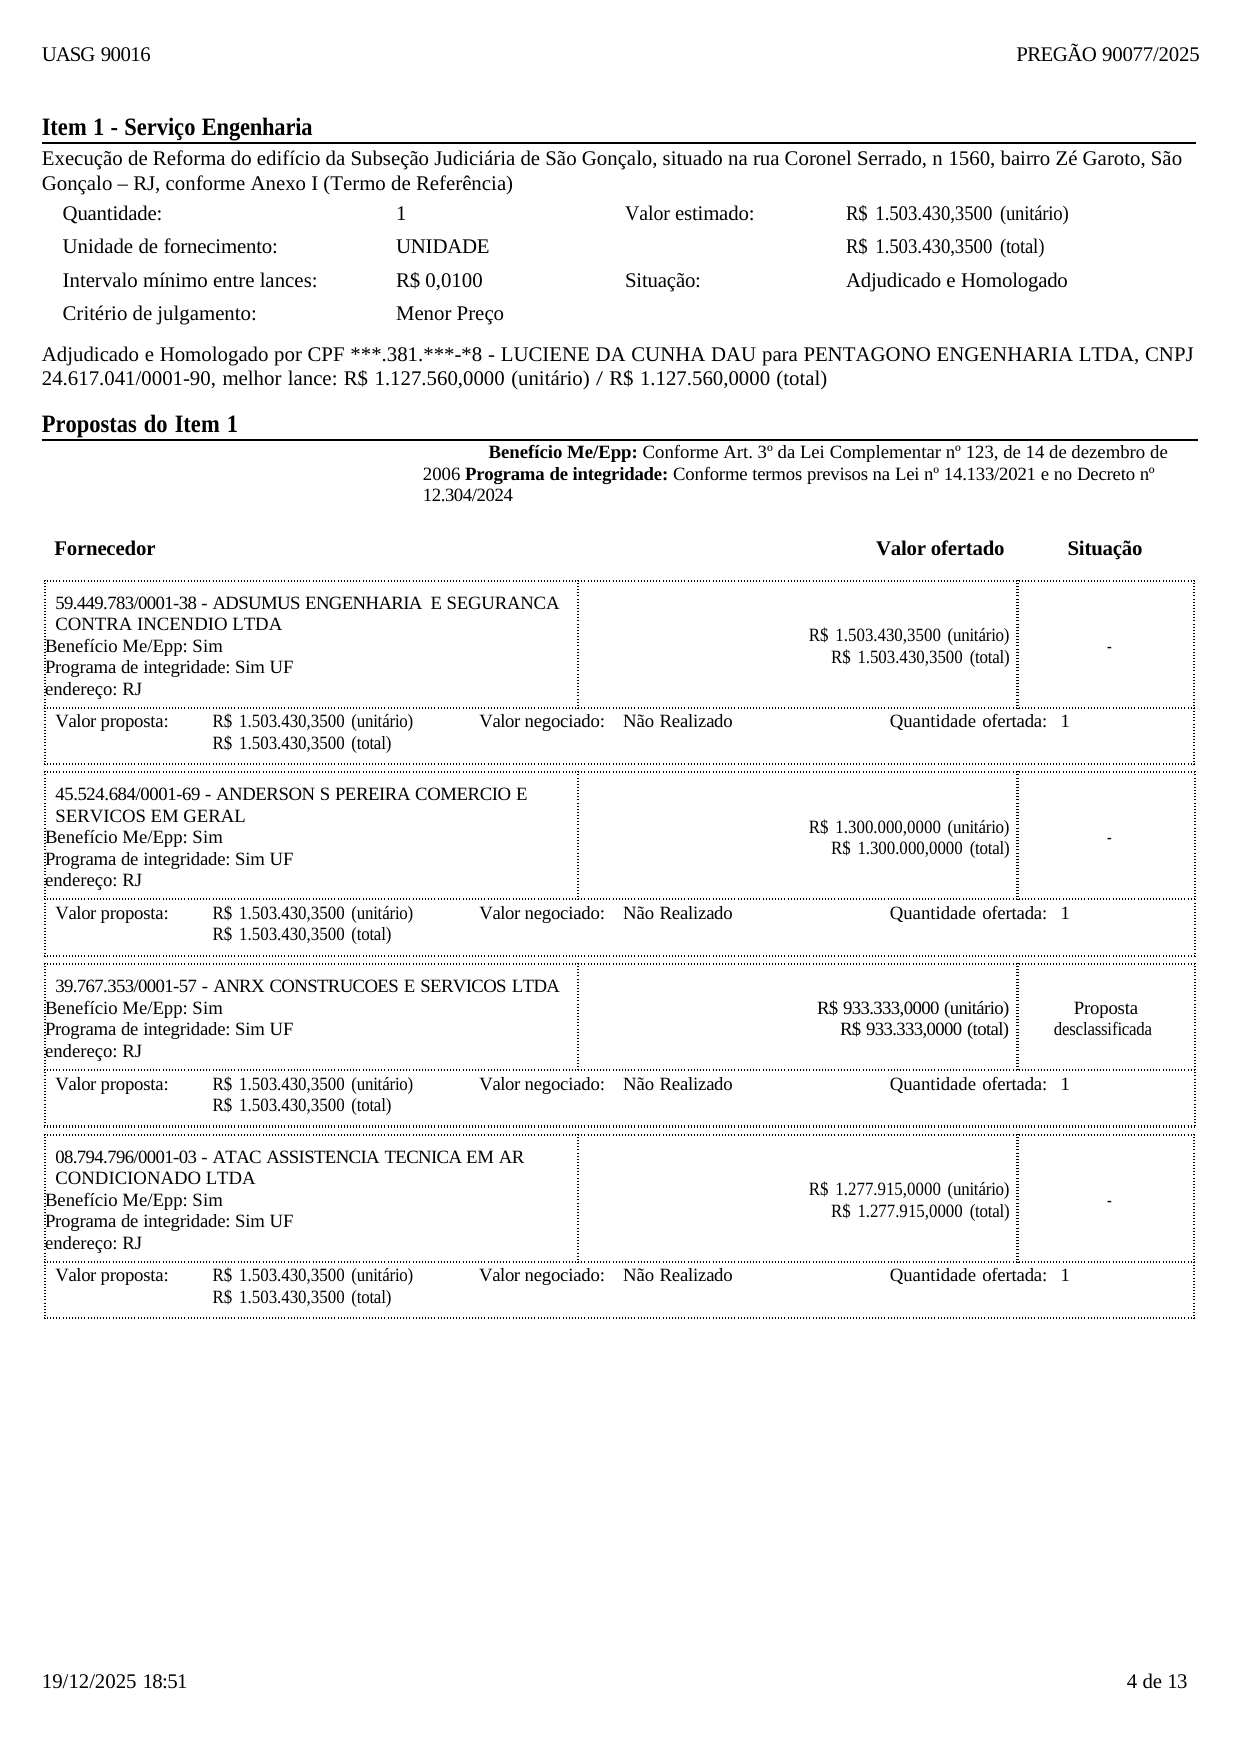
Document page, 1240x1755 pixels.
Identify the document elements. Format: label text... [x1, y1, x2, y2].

text Execução de Reforma do edifício da Subseção Judiciária de São Gonçalo, situado na rua Coronel Serrado, n 1560, bairro Zé Garoto, São Gonçalo – RJ, conforme Anexo I (Termo de Referência) [42, 146, 1210, 194]
table_cell Quantidade ofertada: [809, 898, 1052, 954]
table_cell 1 [1052, 707, 1194, 763]
table_header EM AR [462, 1134, 578, 1261]
table_cell Valor proposta: [45, 1069, 190, 1125]
table_cell Valor negociado: [462, 1261, 612, 1317]
table_cell Valor proposta: [45, 1261, 190, 1317]
table_cell Valor proposta: [45, 707, 190, 763]
table_cell Não Realizado [612, 1261, 809, 1317]
table_header E [427, 580, 443, 707]
text Unidade de fornecimento: UNIDADE R$ 1.503.430,3500 (total) [62, 234, 1210, 258]
subtitle Item 1 - Serviço Engenharia [42, 112, 1210, 141]
table_cell 1 [1052, 1069, 1194, 1125]
table_cell R$ 1.503.430,3500 (unitário) R$ 1.503.430,3500 (total) [190, 1069, 450, 1125]
table_cell Quantidade ofertada: [809, 1069, 1052, 1125]
table_header - [1018, 771, 1194, 898]
text Quantidade: 1 Valor estimado: R$ 1.503.430,3500 (unitário) [62, 201, 1210, 225]
table_cell Não Realizado [612, 898, 809, 954]
table_header - [1018, 580, 1194, 707]
table_cell R$ 1.503.430,3500 (unitário) R$ 1.503.430,3500 (total) [190, 707, 427, 763]
table_header R$ 1.503.430,3500 (unitário) R$ 1.503.430,3500 (total) [578, 580, 1017, 707]
table_cell 1 [1052, 898, 1194, 954]
table_header 59.449.783/0001-38 - ADSUMUS ENGENHARIA CONTRA INCENDIO LTDA Benefício Me/Epp: Sim Programa de integridade: Sim UF endereço: RJ [45, 580, 427, 707]
table_header R$ 933.333,0000 (unitário) R$ 933.333,0000 (total) [578, 963, 1017, 1069]
table_header SEGURANCA [443, 580, 578, 707]
table_cell R$ 1.503.430,3500 (unitário) R$ 1.503.430,3500 (total) [190, 1261, 462, 1317]
table_header 45.524.684/0001-69 - ANDERSON S PEREIRA COMERCIO E SERVICOS EM GERAL Benefício Me/Epp: Sim Programa de integridade: Sim UF endereço: RJ [45, 771, 578, 898]
table_cell Valor negociado: [450, 1069, 612, 1125]
table_cell 1 [1052, 1261, 1194, 1317]
table_header 39.767.353/0001-57 - ANRX CONSTRUCOES E SERVICOS LTDA Benefício Me/Epp: Sim Programa de integridade: Sim UF endereço: RJ [45, 963, 578, 1069]
text Fornecedor Valor ofertado Situação [54, 536, 1210, 559]
table_header R$ 1.300.000,0000 (unitário) R$ 1.300.000,0000 (total) [578, 771, 1017, 898]
table_header R$ 1.277.915,0000 (unitário) R$ 1.277.915,0000 (total) [578, 1134, 1017, 1261]
text Intervalo mínimo entre lances: R$ 0,0100 Situação: Adjudicado e Homologado Critério de julgamento: Menor Preço [62, 268, 1069, 325]
table_cell Valor negociado: [427, 707, 612, 763]
text Adjudicado e Homologado por CPF ***.381.***-*8 - LUCIENE DA CUNHA DAU para PENTAGONO ENGENHARIA LTDA, CNPJ 24.617.041/0001-90, melhor lance: R$ 1.127.560,0000 (unitário) / R$ 1.127.560,0000 (total) [42, 342, 1198, 390]
table_cell R$ 1.503.430,3500 (unitário) R$ 1.503.430,3500 (total) [190, 898, 450, 954]
table_header Proposta desclassificada [1018, 963, 1194, 1069]
table_cell Não Realizado [612, 1069, 809, 1125]
table_cell Valor negociado: [450, 898, 612, 954]
table_cell Não Realizado [612, 707, 809, 763]
subtitle Propostas do Item 1 [42, 409, 1210, 438]
table_header 08.794.796/0001-03 - ATAC ASSISTENCIA TECNICA CONDICIONADO LTDA Benefício Me/Epp: Sim Programa de integridade: Sim UF endereço: RJ [45, 1134, 462, 1261]
table_cell Quantidade ofertada: [809, 1261, 1052, 1317]
text Benefício Me/Epp: Conforme Art. 3º da Lei Complementar nº 123, de 14 de dezembro de 2006 Programa de integridade: Conforme termos previsos na Lei nº 14.133/2021 e no Decreto nº 12.304/2024 [423, 441, 1194, 506]
table_header - [1018, 1134, 1194, 1261]
table_cell Valor proposta: [45, 898, 190, 954]
table_cell Quantidade ofertada: [809, 707, 1052, 763]
